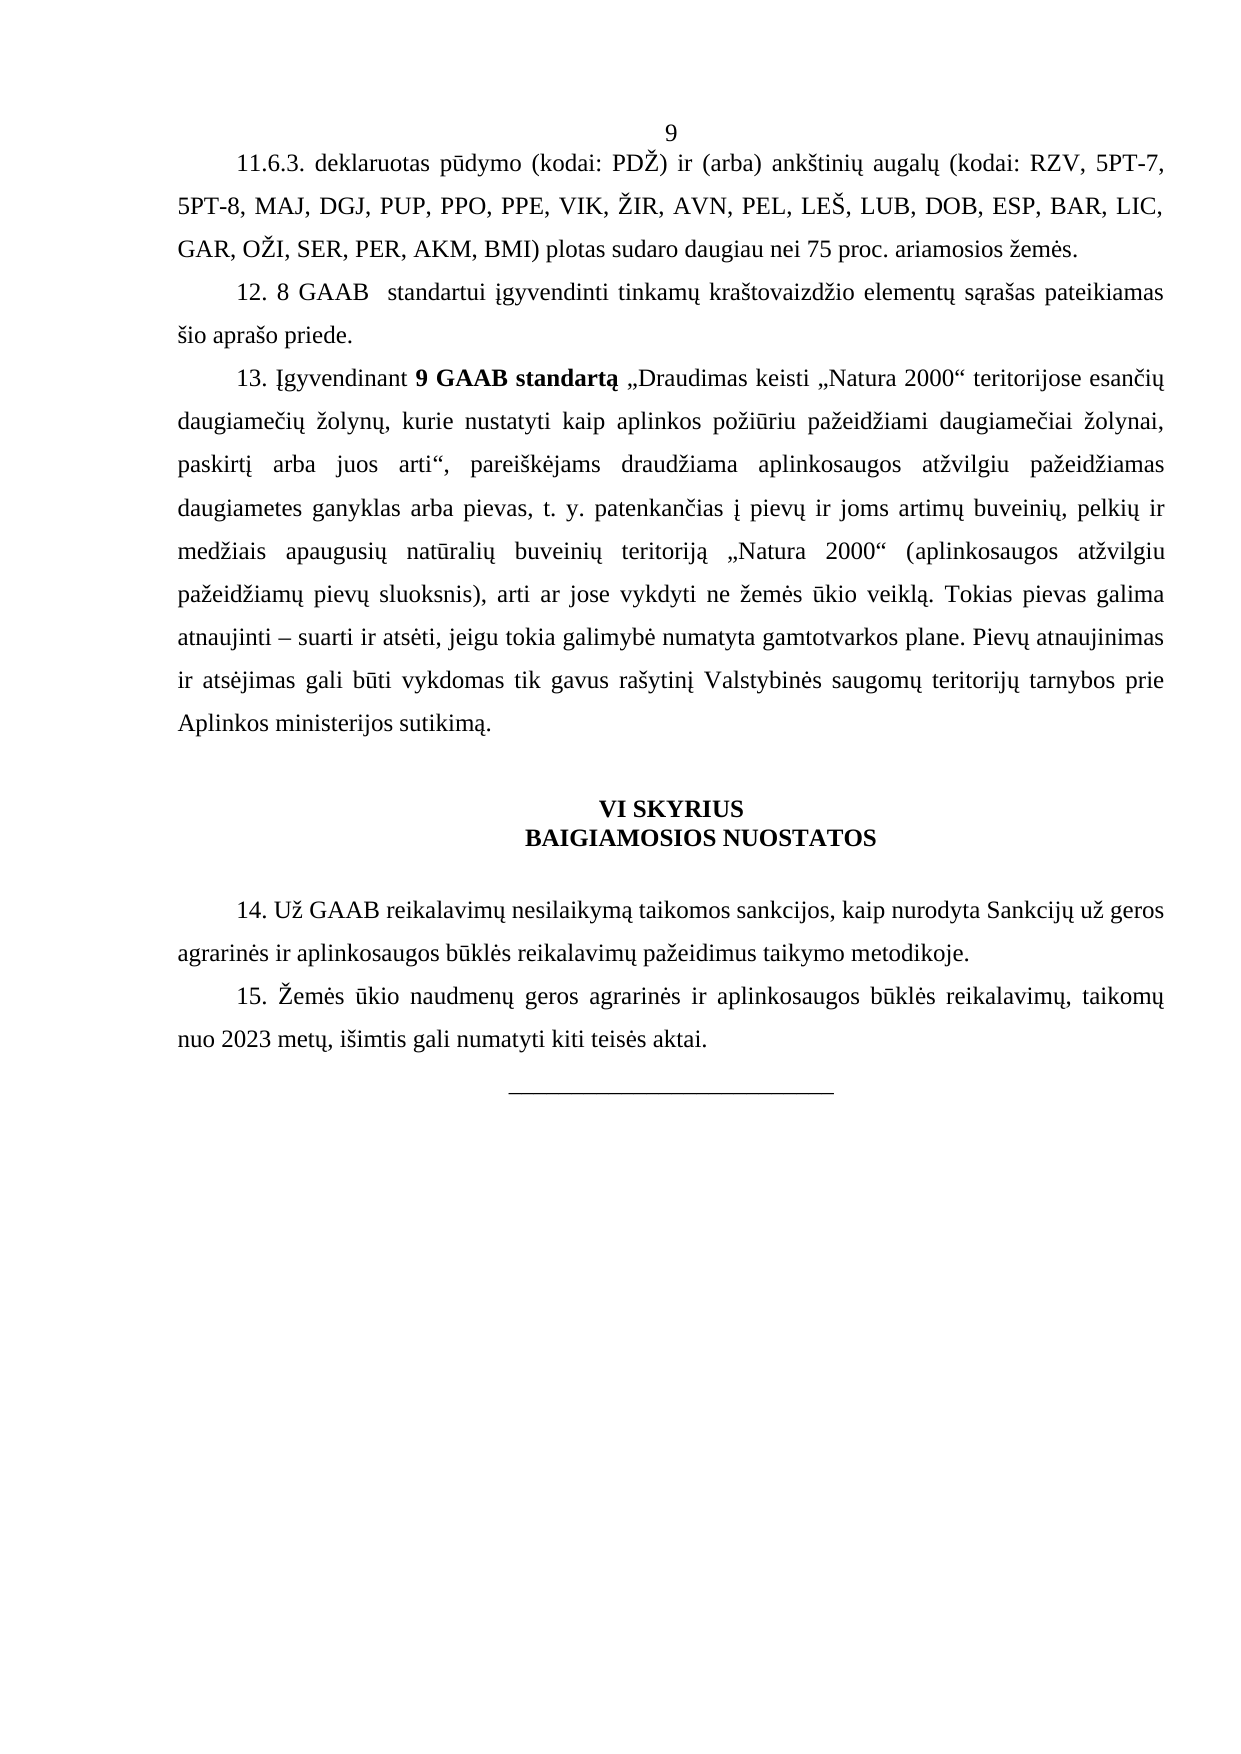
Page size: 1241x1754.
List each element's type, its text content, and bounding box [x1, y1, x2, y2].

text __________________________ [177, 1068, 1165, 1096]
text VI SKYRIUS [177, 794, 1165, 823]
text BAIGIAMOSIOS NUOSTATOS [177, 823, 1165, 852]
text 14. Už GAAB reikalavimų nesilaikymą taikomos sankcijos, kaip nurodyta Sankcijų už geros agrarinės ir aplinkosaugos būklės reikalavimų pažeidimus taikymo metodikoje. [177, 895, 1165, 967]
text 11.6.3. deklaruotas pūdymo (kodai: PDŽ) ir (arba) ankštinių augalų (kodai: RZV, 5PT-7, 5PT-8, MAJ, DGJ, PUP, PPO, PPE, VIK, ŽIR, AVN, PEL, LEŠ, LUB, DOB, ESP, BAR, LIC, GAR, OŽI, SER, PER, AKM, BMI) plotas sudaro daugiau nei 75 proc. ariamosios žemės. [177, 148, 1165, 263]
text 12. 8 GAAB standartui įgyvendinti tinkamų kraštovaizdžio elementų sąrašas pateikiamas šio aprašo priede. [177, 277, 1165, 349]
text 13. Įgyvendinant 9 GAAB standartą „Draudimas keisti „Natura 2000“ teritorijose esančių daugiamečių žolynų, kurie nustatyti kaip aplinkos požiūriu pažeidžiami daugiamečiai žolynai, paskirtį arba juos arti“, pareiškėjams draudžiama aplinkosaugos atžvilgiu pažeidžiamas daugiametes ganyklas arba pievas, t. y. patenkančias į pievų ir joms artimų buveinių, pelkių ir medžiais apaugusių natūralių buveinių teritoriją „Natura 2000“ (aplinkosaugos atžvilgiu pažeidžiamų pievų sluoksnis), arti ar jose vykdyti ne žemės ūkio veiklą. Tokias pievas galima atnaujinti – suarti ir atsėti, jeigu tokia galimybė numatyta gamtotvarkos plane. Pievų atnaujinimas ir atsėjimas gali būti vykdomas tik gavus rašytinį Valstybinės saugomų teritorijų tarnybos prie Aplinkos ministerijos sutikimą. [177, 363, 1165, 737]
text 15. Žemės ūkio naudmenų geros agrarinės ir aplinkosaugos būklės reikalavimų, taikomų nuo 2023 metų, išimtis gali numatyti kiti teisės aktai. [177, 981, 1165, 1053]
